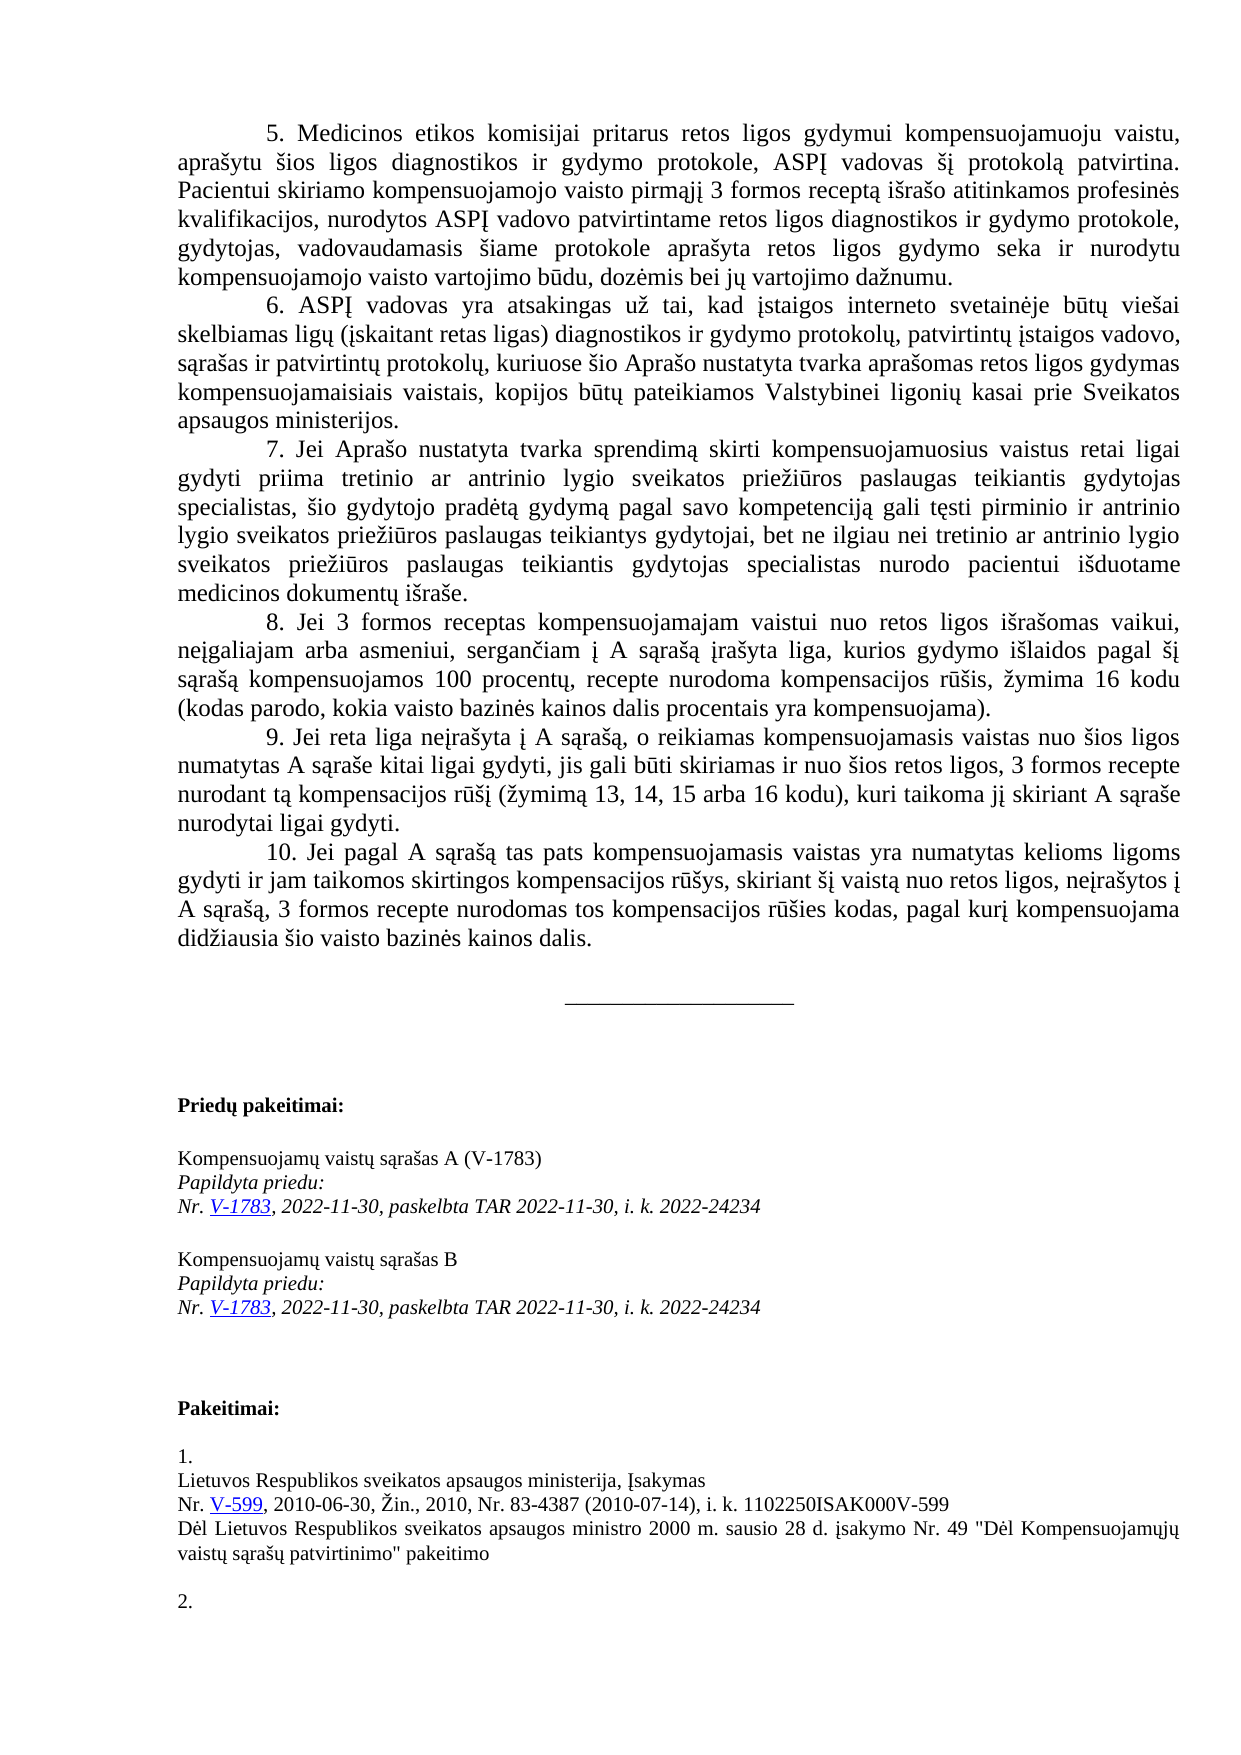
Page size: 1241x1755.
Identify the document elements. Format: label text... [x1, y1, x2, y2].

text 7. Jei Aprašo nustatyta tvarka sprendimą skirti kompensuojamuosius vaistus retai ligai gydyti priima tretinio ar antrinio lygio sveikatos priežiūros paslaugas teikiantis gydytojas specialistas, šio gydytojo pradėtą gydymą pagal savo kompetenciją gali tęsti pirminio ir antrinio lygio sveikatos priežiūros paslaugas teikiantys gydytojai, bet ne ilgiau nei tretinio ar antrinio lygio sveikatos priežiūros paslaugas teikiantis gydytojas specialistas nurodo pacientui išduotame medicinos dokumentų išraše. [177, 434, 1181, 607]
text 6. ASPĮ vadovas yra atsakingas už tai, kad įstaigos interneto svetainėje būtų viešai skelbiamas ligų (įskaitant retas ligas) diagnostikos ir gydymo protokolų, patvirtintų įstaigos vadovo, sąrašas ir patvirtintų protokolų, kuriuose šio Aprašo nustatyta tvarka aprašomas retos ligos gydymas kompensuojamaisiais vaistais, kopijos būtų pateikiamos Valstybinei ligonių kasai prie Sveikatos apsaugos ministerijos. [177, 291, 1181, 434]
text 8. Jei 3 formos receptas kompensuojamajam vaistui nuo retos ligos išrašomas vaikui, neįgaliajam arba asmeniui, sergančiam į A sąrašą įrašyta liga, kurios gydymo išlaidos pagal šį sąrašą kompensuojamos 100 procentų, recepte nurodoma kompensacijos rūšis, žymima 16 kodu (kodas parodo, kokia vaisto bazinės kainos dalis procentais yra kompensuojama). [177, 607, 1181, 722]
text Lietuvos Respublikos sveikatos apsaugos ministerija, Įsakymas [177, 1468, 1181, 1492]
text Dėl Lietuvos Respublikos sveikatos apsaugos ministro 2000 m. sausio 28 d. įsakymo Nr. 49 "Dėl Kompensuojamųjų vaistų sąrašų patvirtinimo" pakeitimo [177, 1516, 1181, 1564]
text Kompensuojamų vaistų sąrašas B [177, 1247, 1181, 1271]
text Nr. V-599, 2010-06-30, Žin., 2010, Nr. 83-4387 (2010-07-14), i. k. 1102250ISAK000V-599 [177, 1492, 1181, 1516]
text Pakeitimai: [177, 1396, 1181, 1420]
text 1. [177, 1444, 1181, 1468]
text ____________________ [177, 981, 1181, 1007]
text 9. Jei reta liga neįrašyta į A sąrašą, o reikiamas kompensuojamasis vaistas nuo šios ligos numatytas A sąraše kitai ligai gydyti, jis gali būti skiriamas ir nuo šios retos ligos, 3 formos recepte nurodant tą kompensacijos rūšį (žymimą 13, 14, 15 arba 16 kodu), kuri taikoma jį skiriant A sąraše nurodytai ligai gydyti. [177, 722, 1181, 837]
text Nr. V-1783, 2022-11-30, paskelbta TAR 2022-11-30, i. k. 2022-24234 [177, 1194, 1181, 1218]
text 10. Jei pagal A sąrašą tas pats kompensuojamasis vaistas yra numatytas kelioms ligoms gydyti ir jam taikomos skirtingos kompensacijos rūšys, skiriant šį vaistą nuo retos ligos, neįrašytos į A sąrašą, 3 formos recepte nurodomas tos kompensacijos rūšies kodas, pagal kurį kompensuojama didžiausia šio vaisto bazinės kainos dalis. [177, 837, 1181, 952]
text 2. [177, 1588, 1181, 1613]
text Papildyta priedu: [177, 1271, 1181, 1295]
text Priedų pakeitimai: [177, 1093, 1181, 1117]
text 5. Medicinos etikos komisijai pritarus retos ligos gydymui kompensuojamuoju vaistu, aprašytu šios ligos diagnostikos ir gydymo protokole, ASPĮ vadovas šį protokolą patvirtina. Pacientui skiriamo kompensuojamojo vaisto pirmąjį 3 formos receptą išrašo atitinkamos profesinės kvalifikacijos, nurodytos ASPĮ vadovo patvirtintame retos ligos diagnostikos ir gydymo protokole, gydytojas, vadovaudamasis šiame protokole aprašyta retos ligos gydymo seka ir nurodytu kompensuojamojo vaisto vartojimo būdu, dozėmis bei jų vartojimo dažnumu. [177, 118, 1181, 291]
text Kompensuojamų vaistų sąrašas A (V-1783) [177, 1146, 1181, 1170]
text Nr. V-1783, 2022-11-30, paskelbta TAR 2022-11-30, i. k. 2022-24234 [177, 1295, 1181, 1319]
text Papildyta priedu: [177, 1170, 1181, 1194]
